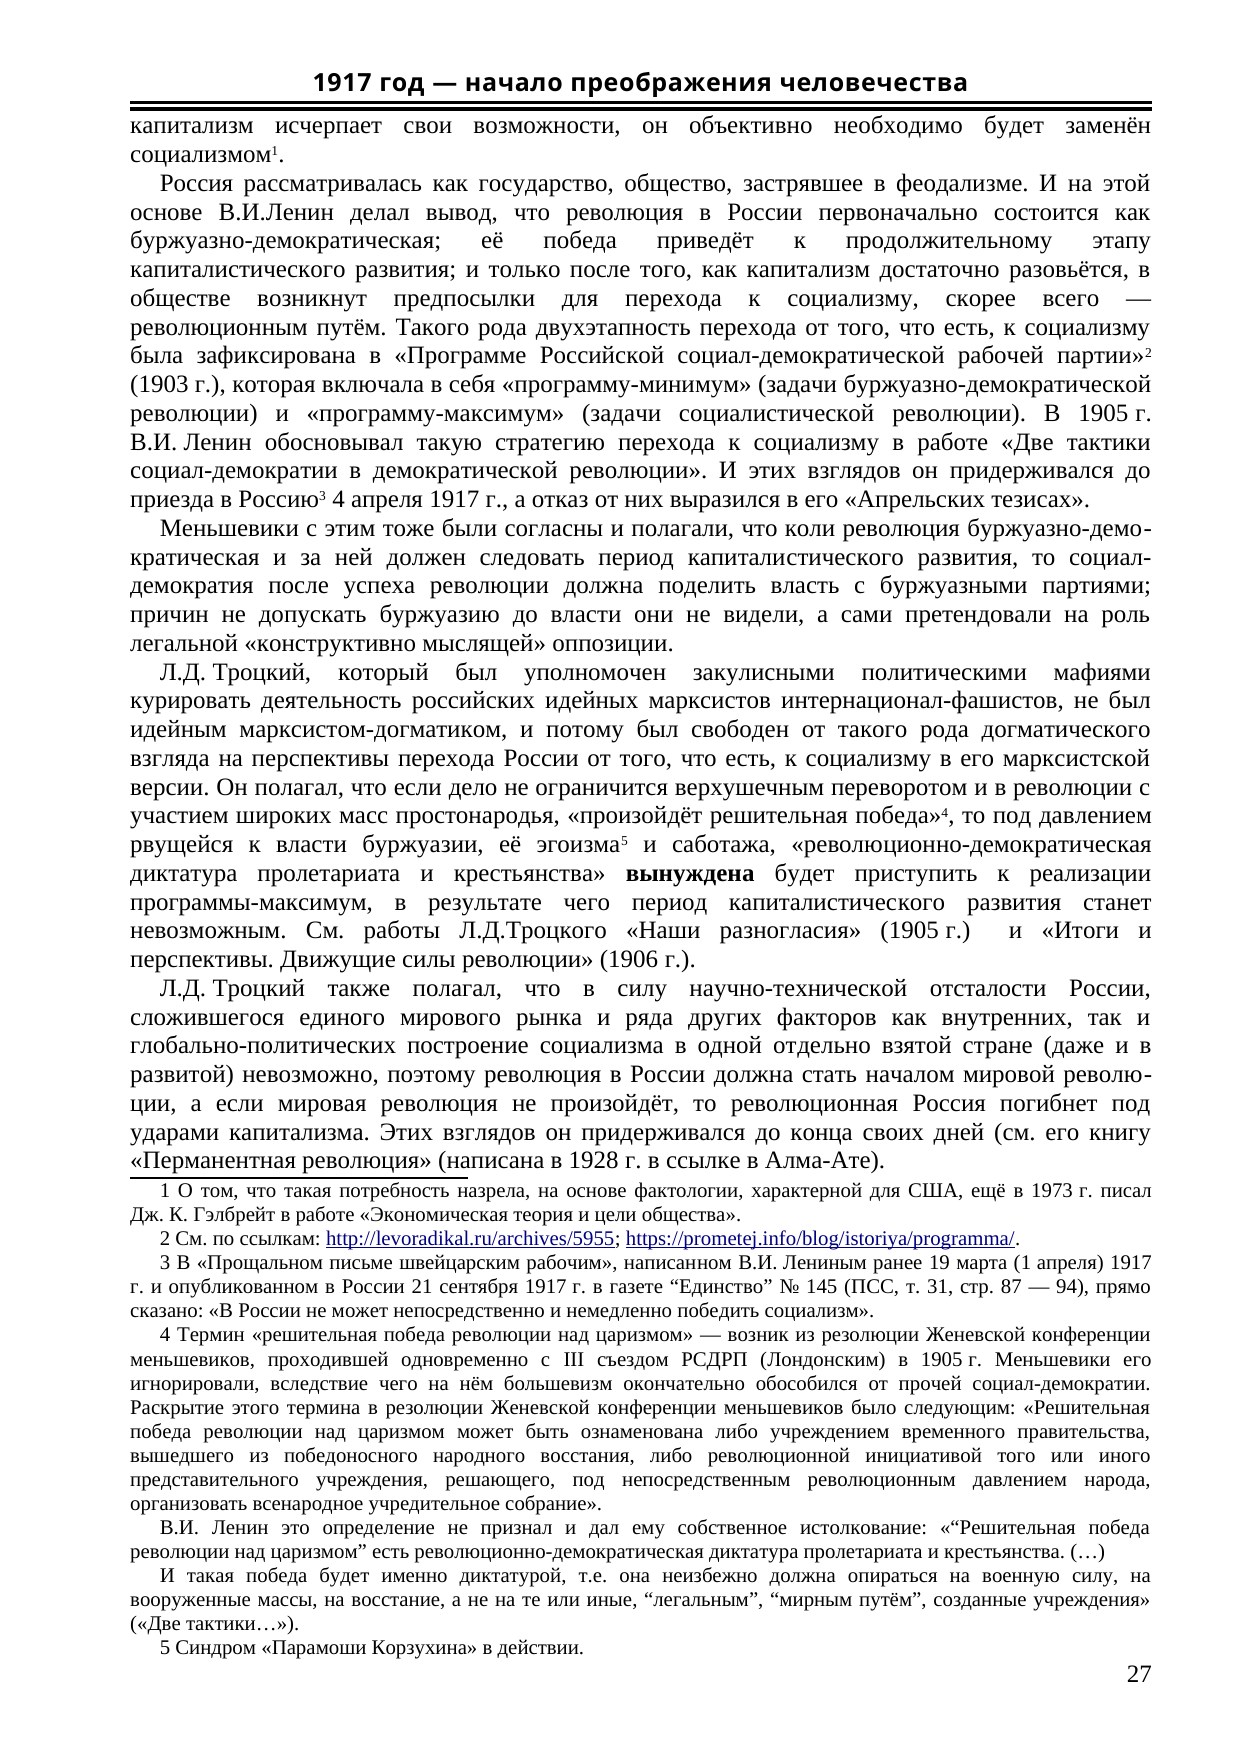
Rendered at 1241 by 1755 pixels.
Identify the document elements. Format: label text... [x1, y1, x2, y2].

text Термин «решительная победа революции над царизмом» — возник из резолюции Женевской конференции меньшевиков, проходившей одновременно с III съездом РСДРП (Лондонским) в 1905 г. Меньшевики его игнорировали, вследствие чего на нём большевизм окончательно обособился от прочей социал-демократии. Раскрытие этого термина в резолюции Женевской конференции меньшевиков было следующим: «Решительная победа революции над царизмом может быть ознаменована либо учреждением временного правительства, вышедшего из победоносного народного восстания, либо революционной инициативой того или иного представительного учреждения, решающего, под непосредственным революционным давлением народа, организовать всенародное учредительное собрание». [130, 1322, 1152, 1515]
text Меньшевики с этим тоже были согласны и полагали, что коли революция буржуазно-демо­кра­тическая и за ней должен следовать период капитали­сти­чес­кого развития, то социал-демократия после успеха революции долж­на поделить власть с буржуазными партиями; причин не до­пускать буржуазию до власти они не видели, а сами претендовали на роль легальной «конструктивно мыслящей» оппозиции. [130, 513, 1152, 657]
text Л.Д. Троцкий, который был уполномочен закулисными политическими мафиями курировать деятельность российских идейных марксистов интернационал-фашистов, не был идейным марксистом-догматиком, и потому был свободен от такого рода догматического взгляда на перспективы перехода России от того, что есть, к социализму в его марксистской версии. Он полагал, что если дело не ограничится верхушечным переворотом и в революции с участием широких масс простонародья, «произой­дёт реши­тель­ная победа», то под дав­лением рвущейся к власти буржуазии, её эгоизма и саботажа, «револю­ционно-демократи­чес­кая диктатура пролетариата и кресть­янства» вынуждена будет приступить к реализации программы-максимум, в результате чего период капиталистичес­кого развития станет невозможным. См. работы Л.Д.Троцкого «Наши разногласия» (1905 г.) и «Итоги и перспективы. Движущие силы революции» (1906 г.). [130, 657, 1152, 973]
text Синдром «Парамоши Корзухина» в действии. [130, 1635, 1152, 1659]
text В «Прощальном письме швейцарским рабочим», написан­ном В.И. Лениным ранее 19 марта (1 апреля) 1917 г. и опубликованном в Рос­сии 21 сентября 1917 г. в газете “Единство” № 145 (ПСС, т. 31, стр. 87 — 94), прямо сказано: «В России не может непосредственно и немедленно побе­дить социализм». [130, 1250, 1152, 1322]
text Л.Д. Троцкий также полагал, что в силу научно-технической отсталости России, сложившегося единого мирового рынка и ряда других факторов как внутренних, так и глобально-политических построение социализма в одной от­дельно взятой стране (даже и в развитой) невозможно, поэтому революция в России должна стать началом мировой револю­ции, а если мировая революция не произойдёт, то революционная Россия погибнет под ударами капитализма. Этих взглядов он придерживался до конца своих дней (см. его книгу «Пер­манентная революция» (написана в 1928 г. в ссылке в Алма-Ате). [130, 973, 1152, 1174]
text См. по ссылкам: http://levoradikal.ru/archives/5955; https://prometej.info/blog/istoriya/programma/. [130, 1226, 1152, 1250]
text И такая победа будет именно диктатурой, т.е. она неизбежно должна опираться на военную силу, на вооруженные массы, на восстание, а не на те или иные, “легальным”, “мирным путём”, созданные учреждения» («Две тактики…»). [130, 1563, 1152, 1635]
text Россия рассматривалась как государство, общество, застрявшее в феодализме. И на этой основе В.И.Ленин делал вывод, что революция в России первоначально состоится как буржуазно-демократическая; её победа приведёт к продолжительному этапу капиталистического развития; и только после того, как капитализм достаточно разовьётся, в обществе возникнут предпосылки для перехода к социализму, скорее всего — революционным путём. Такого рода двухэтапность перехода от того, что есть, к социализму была зафиксирована в «Программе Российской социал-демократической рабочей партии» (1903 г.), которая включала в себя «программу-минимум» (задачи буржуазно-демократической революции) и «программу-макси­мум» (задачи социалистической революции). В 1905 г. В.И. Ленин обосновывал такую стратегию перехода к социализму в работе «Две тактики социал-демократии в демократической революции». И этих взглядов он придерживался до приезда в Россию 4 апреля 1917 г., а отказ от них выразился в его «Апрельских тезисах». [130, 168, 1152, 513]
text О том, что такая потребность назрела, на основе фактологии, характерной для США, ещё в 1973 г. писал Дж. К. Гэлбрейт в работе «Экономическая теория и цели общества». [130, 1178, 1152, 1226]
text В.И. Ленин это определение не признал и дал ему собственное истолкование: «“Решительная победа революции над царизмом” есть революционно-демократическая диктатура пролетариата и крестьянства. (…) [130, 1515, 1152, 1563]
text капитализм исчерпает свои возможности, он объективно необходимо будет заменён социализмом. [130, 111, 1152, 168]
